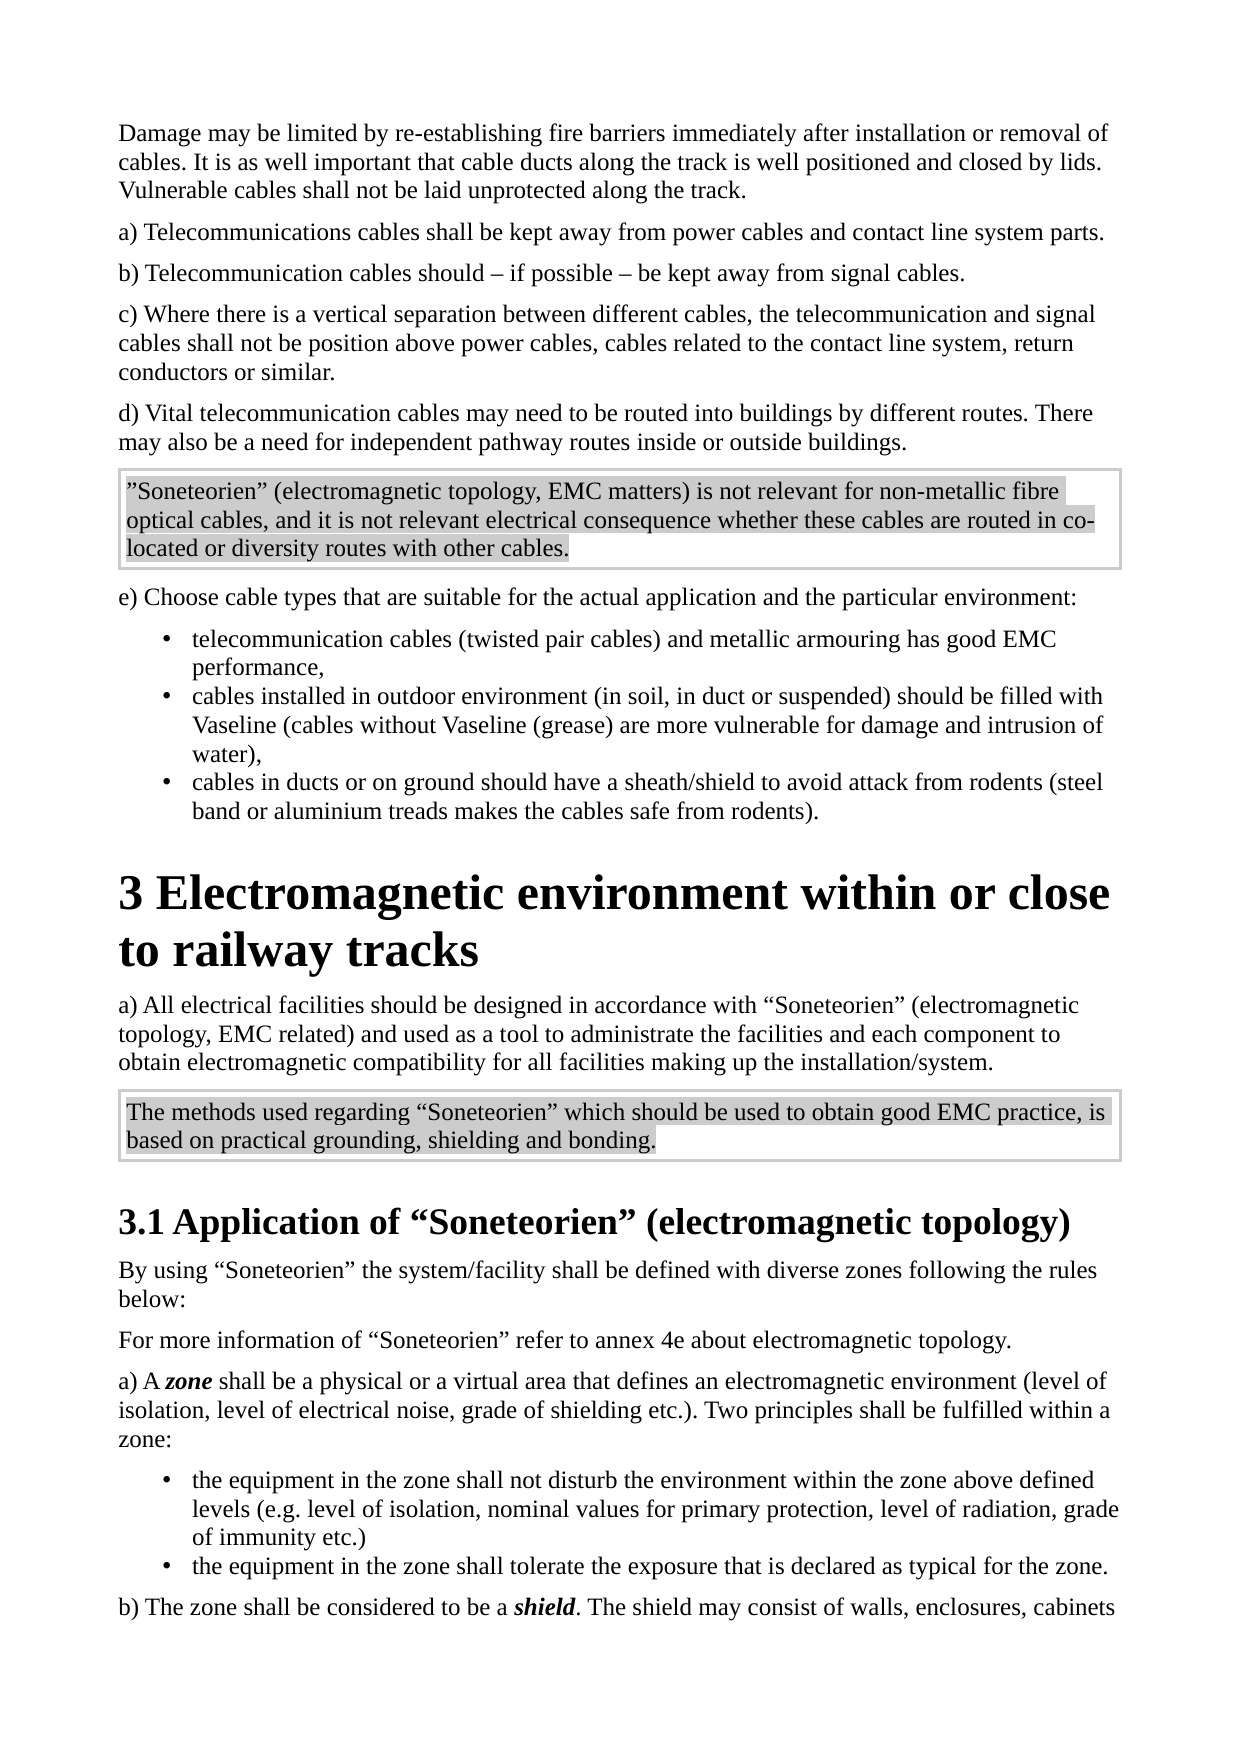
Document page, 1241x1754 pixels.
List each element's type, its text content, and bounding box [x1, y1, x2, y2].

text d) Vital telecommunication cables may need to be routed into buildings by different routes. There may also be a need for independent pathway routes inside or outside buildings. [118, 398, 1122, 456]
text By using “Soneteorien” the system/facility shall be defined with diverse zones following the rules below: [118, 1255, 1122, 1312]
list telecommunication cables (twisted pair cables) and metallic armouring has good EMC performance, [162, 624, 1122, 681]
text a) Telecommunications cables shall be kept away from power cables and contact line system parts. [118, 217, 1122, 246]
list cables in ducts or on ground should have a sheath/shield to avoid attack from rodents (steel band or aluminium treads makes the cables safe from rodents). [162, 767, 1122, 825]
text a) A zone shall be a physical or a virtual area that defines an electromagnetic environment (level of isolation, level of electrical noise, grade of shielding etc.). Two principles shall be fulfilled within a zone: [118, 1366, 1122, 1452]
text b) The zone shall be considered to be a shield. The shield may consist of walls, enclosures, cabinets [118, 1592, 1122, 1621]
text a) All electrical facilities should be designed in accordance with “Soneteorien” (electromagnetic topology, EMC related) and used as a tool to administrate the facilities and each component to obtain electromagnetic compatibility for all facilities making up the installation/system. [118, 990, 1122, 1076]
list the equipment in the zone shall tolerate the exposure that is declared as typical for the zone. [162, 1551, 1122, 1580]
text The methods used regarding “Soneteorien” which should be used to obtain good EMC practice, is based on practical grounding, shielding and bonding. [121, 1092, 1119, 1159]
text c) Where there is a vertical separation between different cables, the telecommunication and signal cables shall not be position above power cables, cables related to the contact line system, return conductors or similar. [118, 299, 1122, 386]
subtitle 3.1 Application of “Soneteorien” (electromagnetic topology) [118, 1199, 1122, 1242]
subtitle 3 Electromagnetic environment within or close to railway tracks [118, 862, 1122, 977]
text e) Choose cable types that are suitable for the actual application and the particular environment: [118, 582, 1122, 611]
list the equipment in the zone shall not disturb the environment within the zone above defined levels (e.g. level of isolation, nominal values for primary protection, level of radiation, grade of immunity etc.) [162, 1465, 1122, 1551]
text b) Telecommunication cables should – if possible – be kept away from signal cables. [118, 258, 1122, 287]
text For more information of “Soneteorien” refer to annex 4e about electromagnetic topology. [118, 1325, 1122, 1354]
text ”Soneteorien” (electromagnetic topology, EMC matters) is not relevant for non-metallic fibre optical cables, and it is not relevant electrical consequence whether these cables are routed in co-located or diversity routes with other cables. [121, 471, 1119, 567]
list cables installed in outdoor environment (in soil, in duct or suspended) should be filled with Vaseline (cables without Vaseline (grease) are more vulnerable for damage and intrusion of water), [162, 681, 1122, 767]
text Damage may be limited by re-establishing fire barriers immediately after installation or removal of cables. It is as well important that cable ducts along the track is well positioned and closed by lids. Vulnerable cables shall not be laid unprotected along the track. [118, 118, 1122, 204]
